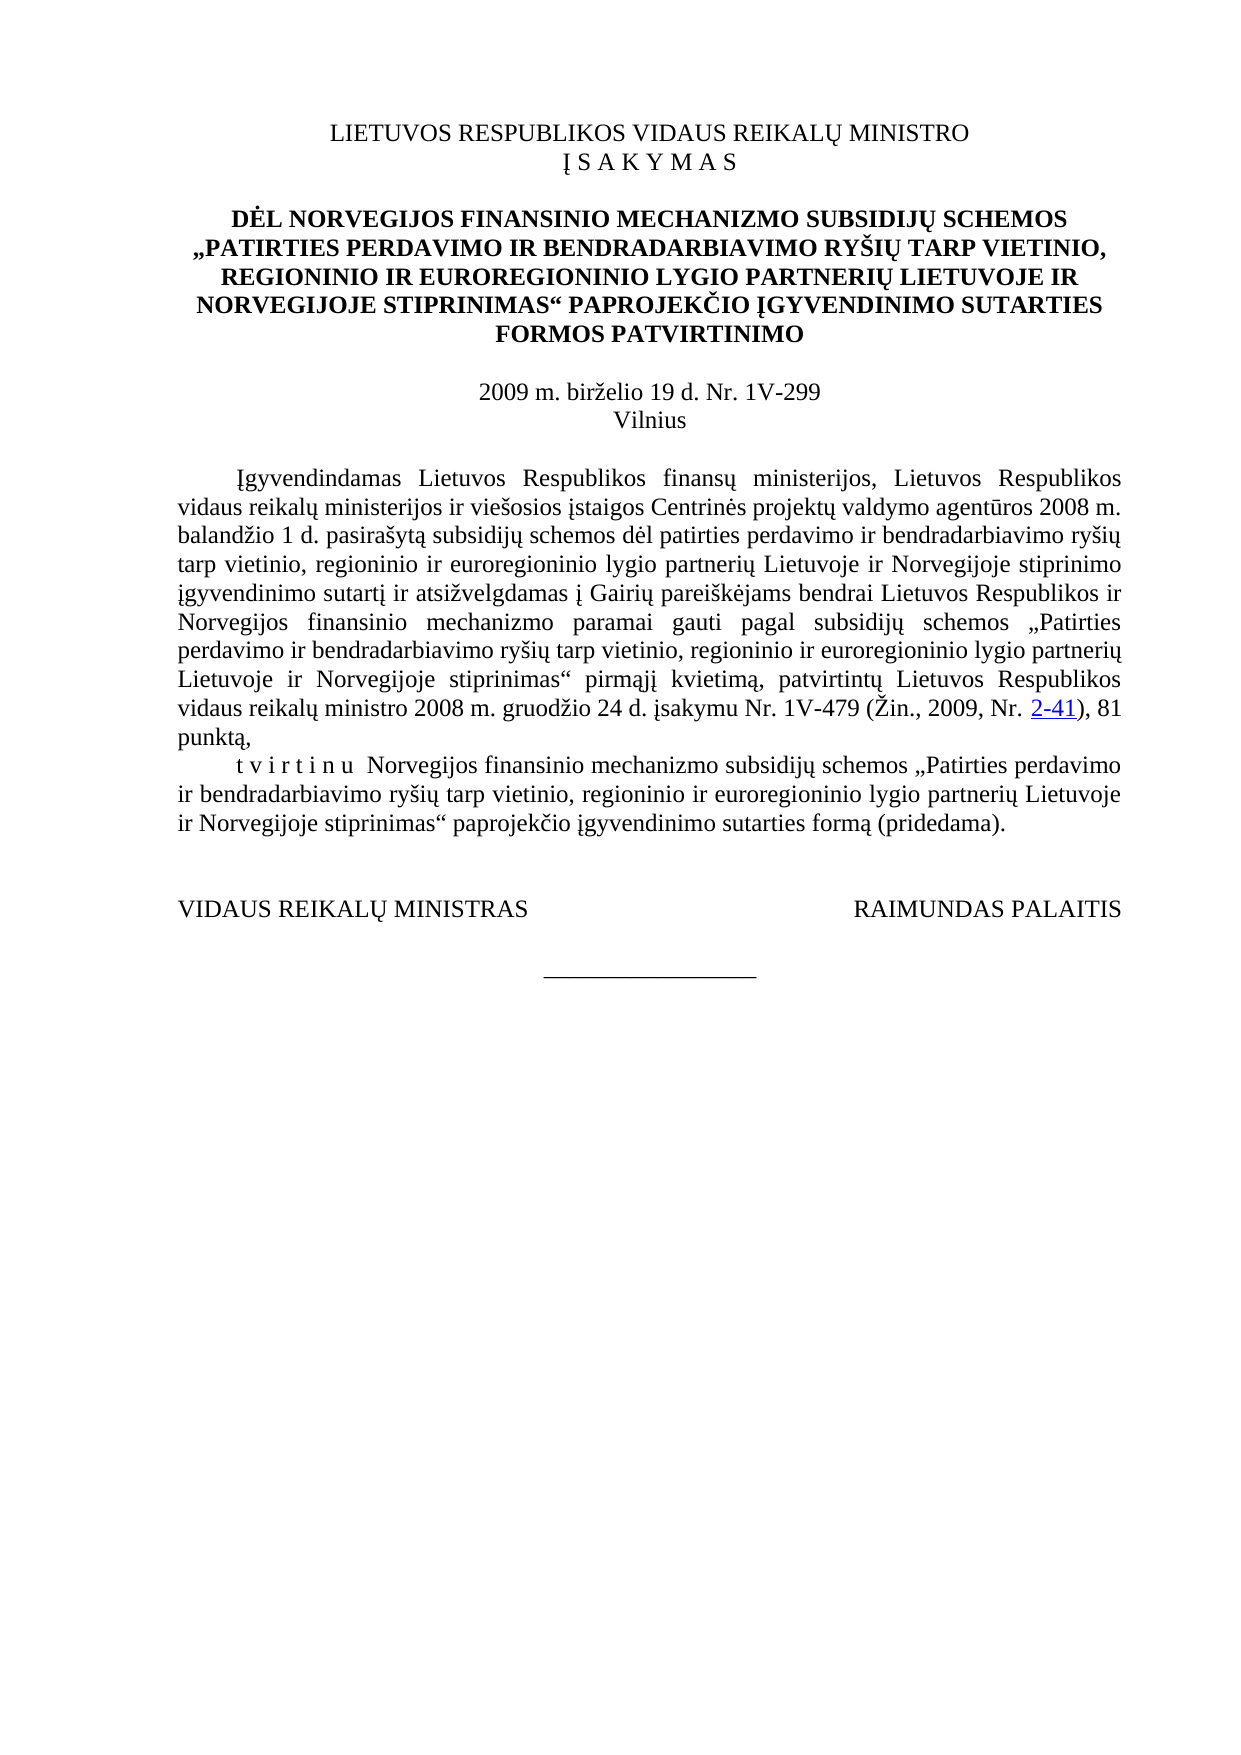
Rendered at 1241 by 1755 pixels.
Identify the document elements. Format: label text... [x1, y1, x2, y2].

text DĖL NORVEGIJOS FINANSINIO MECHANIZMO SUBSIDIJŲ SCHEMOS „PATIRTIES PERDAVIMO IR BENDRADARBIAVIMO RYŠIŲ TARP VIETINIO, REGIONINIO IR EUROREGIONINIO LYGIO PARTNERIŲ LIETUVOJE IR NORVEGIJOJE STIPRINIMAS“ PAPROJEKČIO ĮGYVENDINIMO SUTARTIES FORMOS PATVIRTINIMO [177, 204, 1122, 348]
text tvirtinu Norvegijos finansinio mechanizmo subsidijų schemos „Patirties perdavimo ir bendradarbiavimo ryšių tarp vietinio, regioninio ir euroregioninio lygio partnerių Lietuvoje ir Norvegijoje stiprinimas“ paprojekčio įgyvendinimo sutarties formą (pridedama). [177, 751, 1122, 837]
text ĮSAKYMAS [177, 147, 1122, 176]
text 2009 m. birželio 19 d. Nr. 1V-299 [177, 377, 1122, 406]
text _________________ [177, 952, 1122, 981]
text Įgyvendindamas Lietuvos Respublikos finansų ministerijos, Lietuvos Respublikos vidaus reikalų ministerijos ir viešosios įstaigos Centrinės projektų valdymo agentūros 2008 m. balandžio 1 d. pasirašytą subsidijų schemos dėl patirties perdavimo ir bendradarbiavimo ryšių tarp vietinio, regioninio ir euroregioninio lygio partnerių Lietuvoje ir Norvegijoje stiprinimo įgyvendinimo sutartį ir atsižvelgdamas į Gairių pareiškėjams bendrai Lietuvos Respublikos ir Norvegijos finansinio mechanizmo paramai gauti pagal subsidijų schemos „Patirties perdavimo ir bendradarbiavimo ryšių tarp vietinio, regioninio ir euroregioninio lygio partnerių Lietuvoje ir Norvegijoje stiprinimas“ pirmąjį kvietimą, patvirtintų Lietuvos Respublikos vidaus reikalų ministro 2008 m. gruodžio 24 d. įsakymu Nr. 1V-479 (Žin., 2009, Nr. 2-41), 81 punktą, [177, 463, 1122, 751]
text VIDAUS REIKALŲ MINISTRAS RAIMUNDAS PALAITIS [177, 894, 1122, 923]
text Vilnius [177, 406, 1122, 434]
text LIETUVOS RESPUBLIKOS VIDAUS REIKALŲ MINISTRO [177, 118, 1122, 147]
